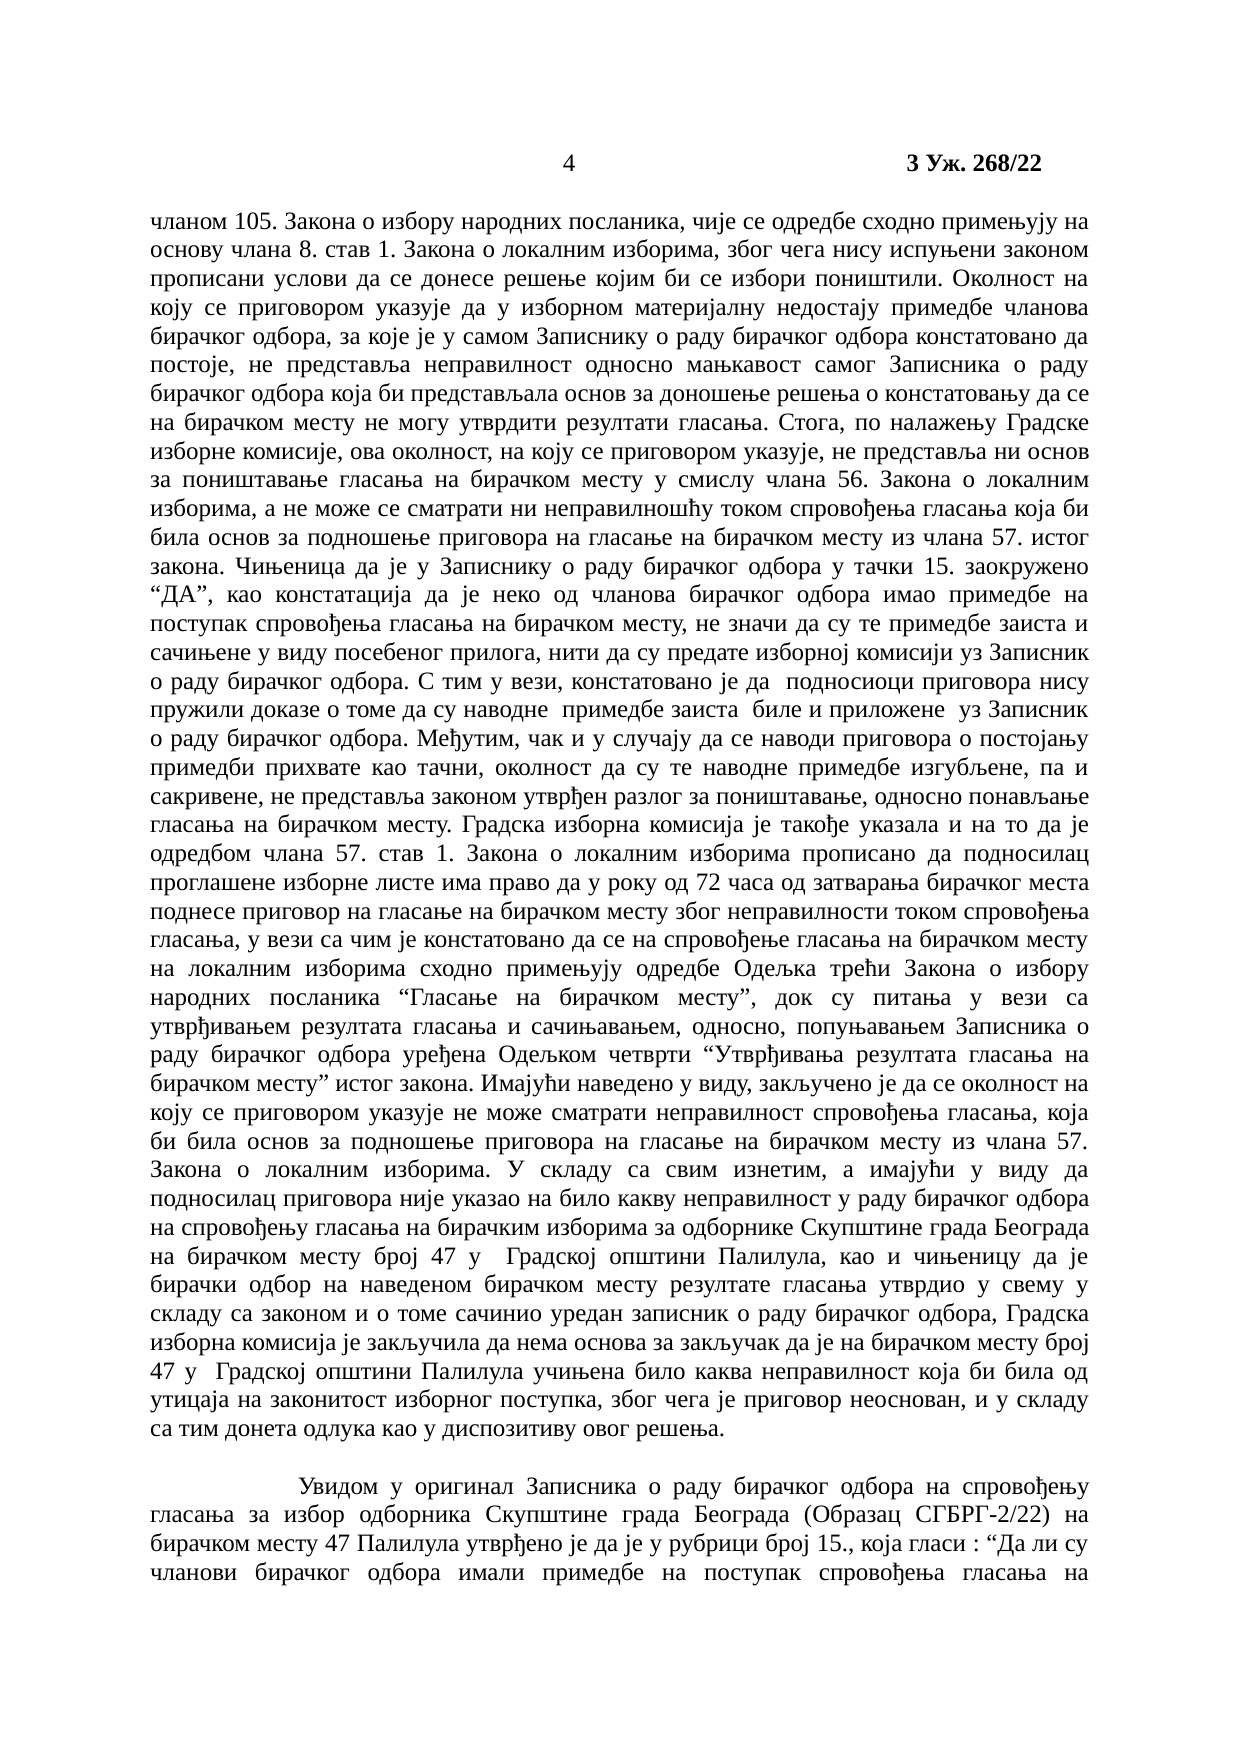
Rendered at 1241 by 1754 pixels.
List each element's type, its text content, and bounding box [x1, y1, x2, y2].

text чланом 105. Закона о избору народних посланика, чије се одредбе сходно примењују на основу члана 8. став 1. Закона о локалним изборима, због чега нису испуњени законом прописани услови да се донесе решење којим би се избори поништили. Околност на коју се приговором указује да у изборном материјалну недостају примедбе чланова бирачког одбора, за које је у самом Записнику о раду бирачког одбора констатовано да постоје, не представља неправилност односно мањкавост самог Записника о раду бирачког одбора која би представљала основ за доношење решења о констатовању да се на бирачком месту не могу утврдити резултати гласања. Стога, по налажењу Градске изборне комисије, ова околност, на коју се приговором указује, не представља ни основ за поништавање гласања на бирачком месту у смислу члана 56. Закона о локалним изборима, а не може се сматрати ни неправилношћу током спровођења гласања која би била основ за подношење приговора на гласање на бирачком месту из члана 57. истог закона. Чињеница да је у Записнику о раду бирачког одбора у тачки 15. заокружено “ДА”, као констатација да је неко од чланова бирачког одбора имао примедбе на поступак спровођења гласања на бирачком месту, не значи да су те примедбе заиста и сачињене у виду посебеног прилога, нити да су предате изборној комисији уз Записник о раду бирачког одбора. С тим у вези, констатовано је да подносиоци приговора нису пружили доказе о томе да су наводне примедбе заиста биле и приложене уз Записник о раду бирачког одбора. Међутим, чак и у случају да се наводи приговора о постојању примедби прихвате као тачни, околност да су те наводне примедбе изгубљене, па и сакривене, не представља законом утврђен разлог за поништавање, односно понављање гласања на бирачком месту. Градска изборна комисија је такође указала и на то да је одредбом члана 57. став 1. Закона о локалним изборима прописано да подносилац проглашене изборне листе има право да у року од 72 часа од затварања бирачког места поднесе приговор на гласање на бирачком месту због неправилности током спровођења гласања, у вези са чим је констатовано да се на спровођење гласања на бирачком месту на локалним изборима сходно примењују одредбе Одељка трећи Закона о избору народних посланика “Гласање на бирачком месту”, док су питања у вези са утврђивањем резултата гласања и сачињавањем, односно, попуњавањем Записника о раду бирачког одбора уређена Одељком четврти “Утврђивања резултата гласања на бирачком месту” истог закона. Имајући наведено у виду, закључено је да се околност на коју се приговором указује не може сматрати неправилност спровођења гласања, која би била основ за подношење приговора на гласање на бирачком месту из члана 57. Закона о локалним изборима. У складу са свим изнетим, а имајући у виду да подносилац приговора није указао на било какву неправилност у раду бирачког одбора на спровођењу гласања на бирачким изборима за одборнике Скупштине града Београда на бирачком месту број 47 у Градској општини Палилула, као и чињеницу да је бирачки одбор на наведеном бирачком месту резултате гласања утврдио у свему у складу са законом и о томе сачинио уредан записник о раду бирачког одбора, Градска изборна комисија је закључила да нема основа за закључак да је на бирачком месту број 47 у Градској општини Палилула учињена било каква неправилност која би била од утицаја на законитост изборног поступка, због чега је приговор неоснован, и у складу са тим донета одлука као у диспозитиву овог решења. [150, 206, 1090, 1442]
text Увидом у оригинал Записника о раду бирачког одбора на спровођењу гласања за избор одборника Скупштине града Београда (Образац СГБРГ-2/22) на бирачком месту 47 Палилула утврђено је да је у рубрици број 15., која гласи : “Да ли су чланови бирачког одбора имали примедбе на поступак спровођења гласања на [150, 1471, 1090, 1586]
